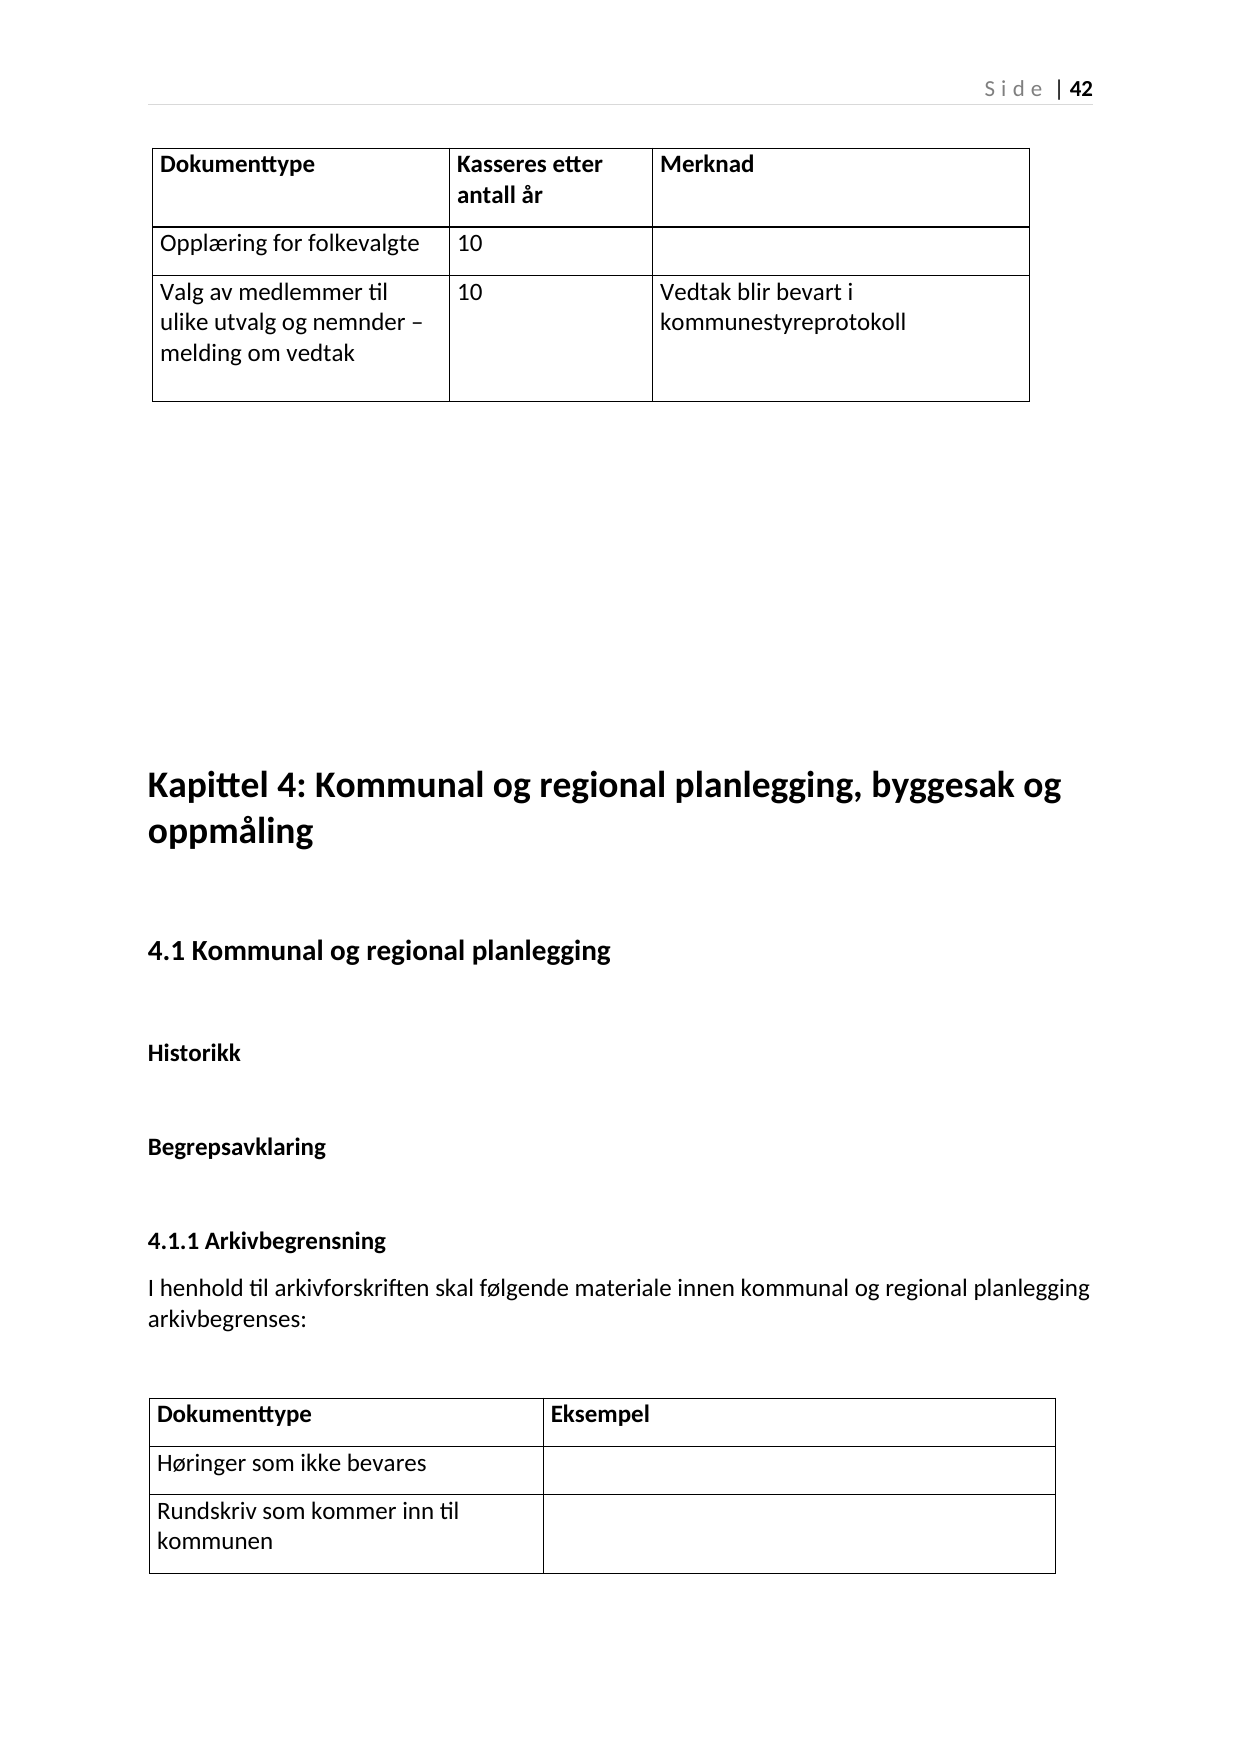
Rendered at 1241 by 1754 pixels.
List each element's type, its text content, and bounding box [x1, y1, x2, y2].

table_cell 10 [450, 228, 652, 274]
text Kapittel 4: Kommunal og regional planlegging, byggesak og oppmåling [148, 761, 1093, 853]
table_header Eksempel [544, 1399, 1055, 1446]
table_cell [653, 228, 1029, 274]
table_cell Høringer som ikke bevares [150, 1447, 543, 1494]
table_cell Vedtak blir bevart i kommunestyreprotokoll [653, 276, 1029, 401]
table_cell Opplæring for folkevalgte [153, 228, 449, 274]
table_header Dokumenttype [150, 1399, 543, 1446]
table_header Kasseres etter antall år [450, 149, 652, 226]
table_cell Valg av medlemmer til ulike utvalg og nemnder – melding om vedtak [153, 276, 449, 401]
text 4.1.1 Arkivbegrensning [148, 1225, 1093, 1256]
table_cell [544, 1447, 1055, 1494]
text Historikk [148, 1037, 1093, 1067]
table_cell 10 [450, 276, 652, 401]
text Begrepsavklaring [148, 1131, 1093, 1162]
table_cell Rundskriv som kommer inn til kommunen [150, 1495, 543, 1573]
text 4.1 Kommunal og regional planlegging [148, 932, 1093, 968]
text I henhold til arkivforskriften skal følgende materiale innen kommunal og regional planlegging arkivbegrenses: [148, 1273, 1093, 1334]
table_cell [544, 1495, 1055, 1573]
table_header Merknad [653, 149, 1029, 226]
table_header Dokumenttype [153, 149, 449, 226]
